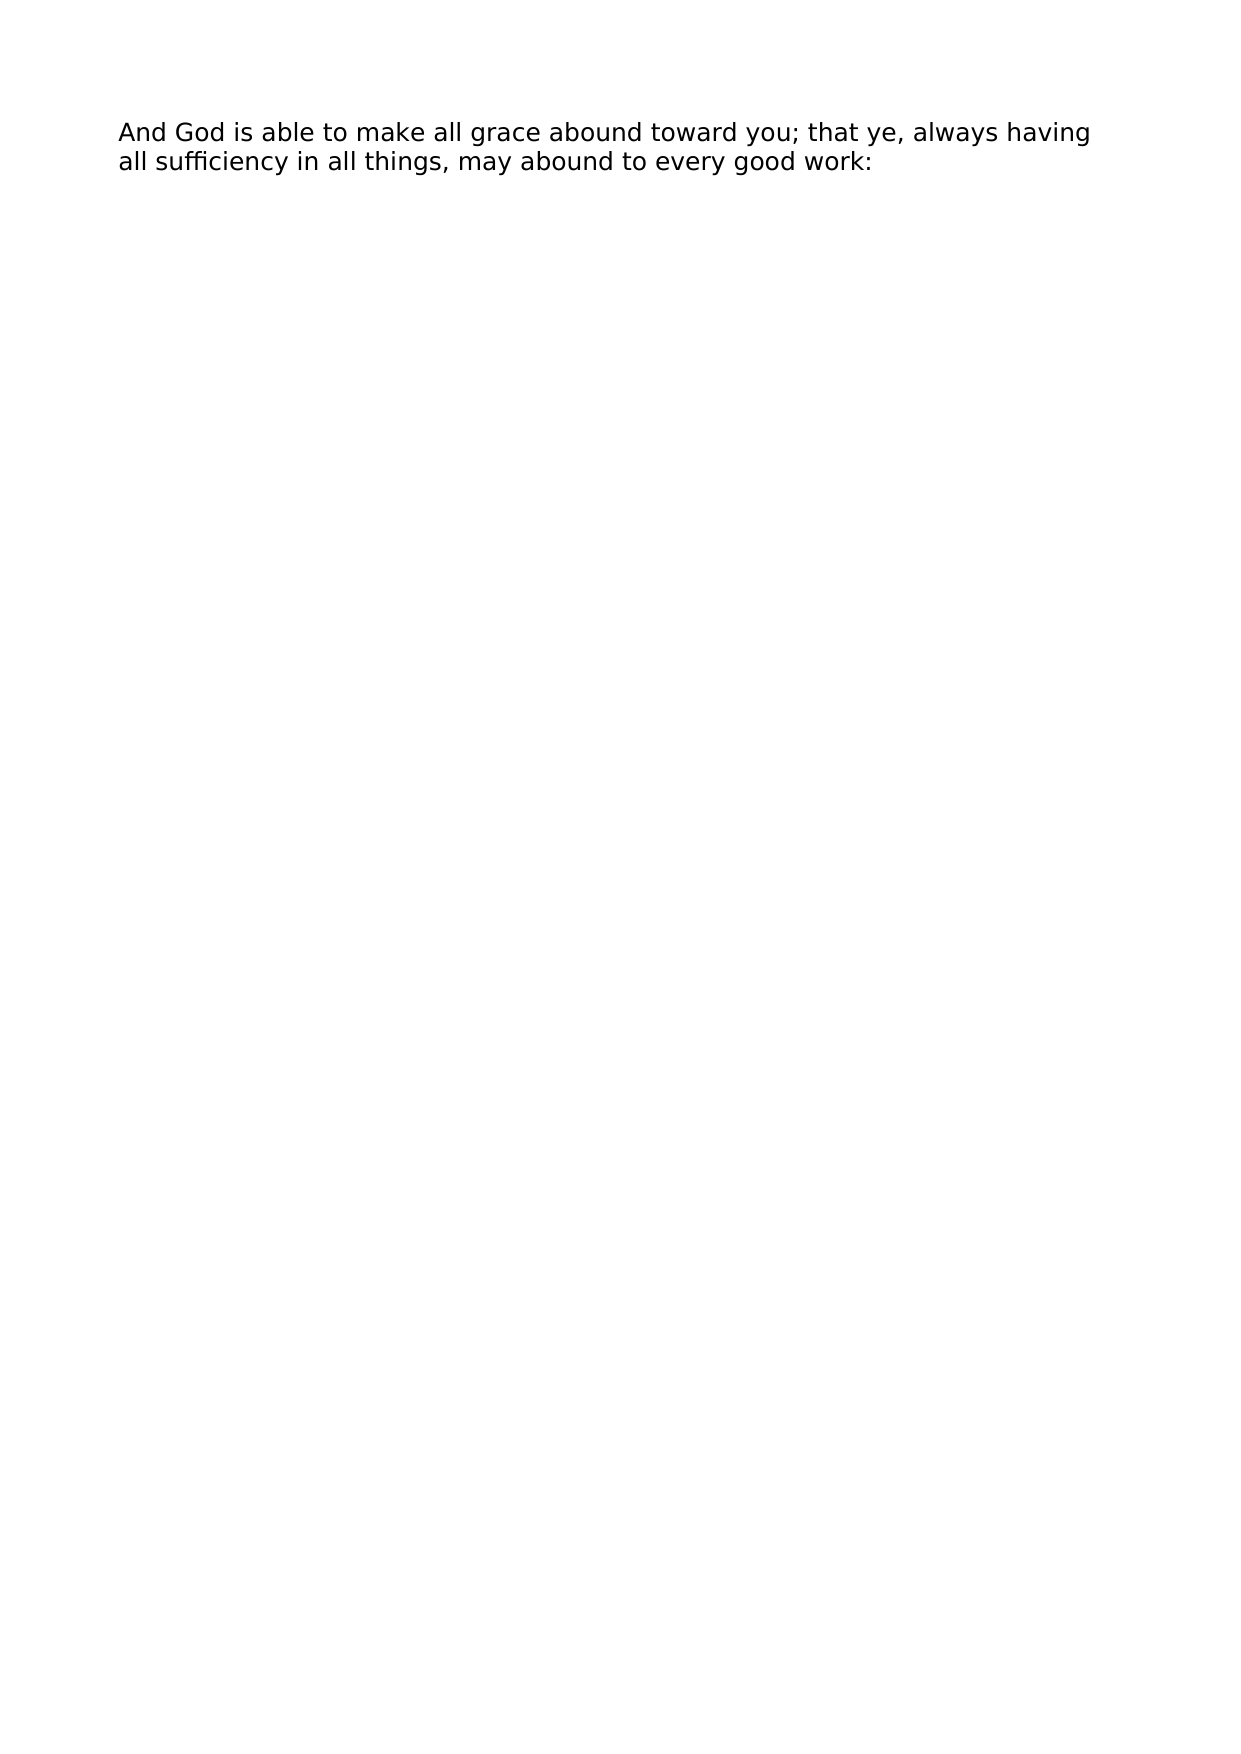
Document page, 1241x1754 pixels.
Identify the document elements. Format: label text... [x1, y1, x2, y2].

text And God is able to make all grace abound toward you; that ye, always having all sufficiency in all things, may abound to every good work: [118, 118, 1122, 176]
